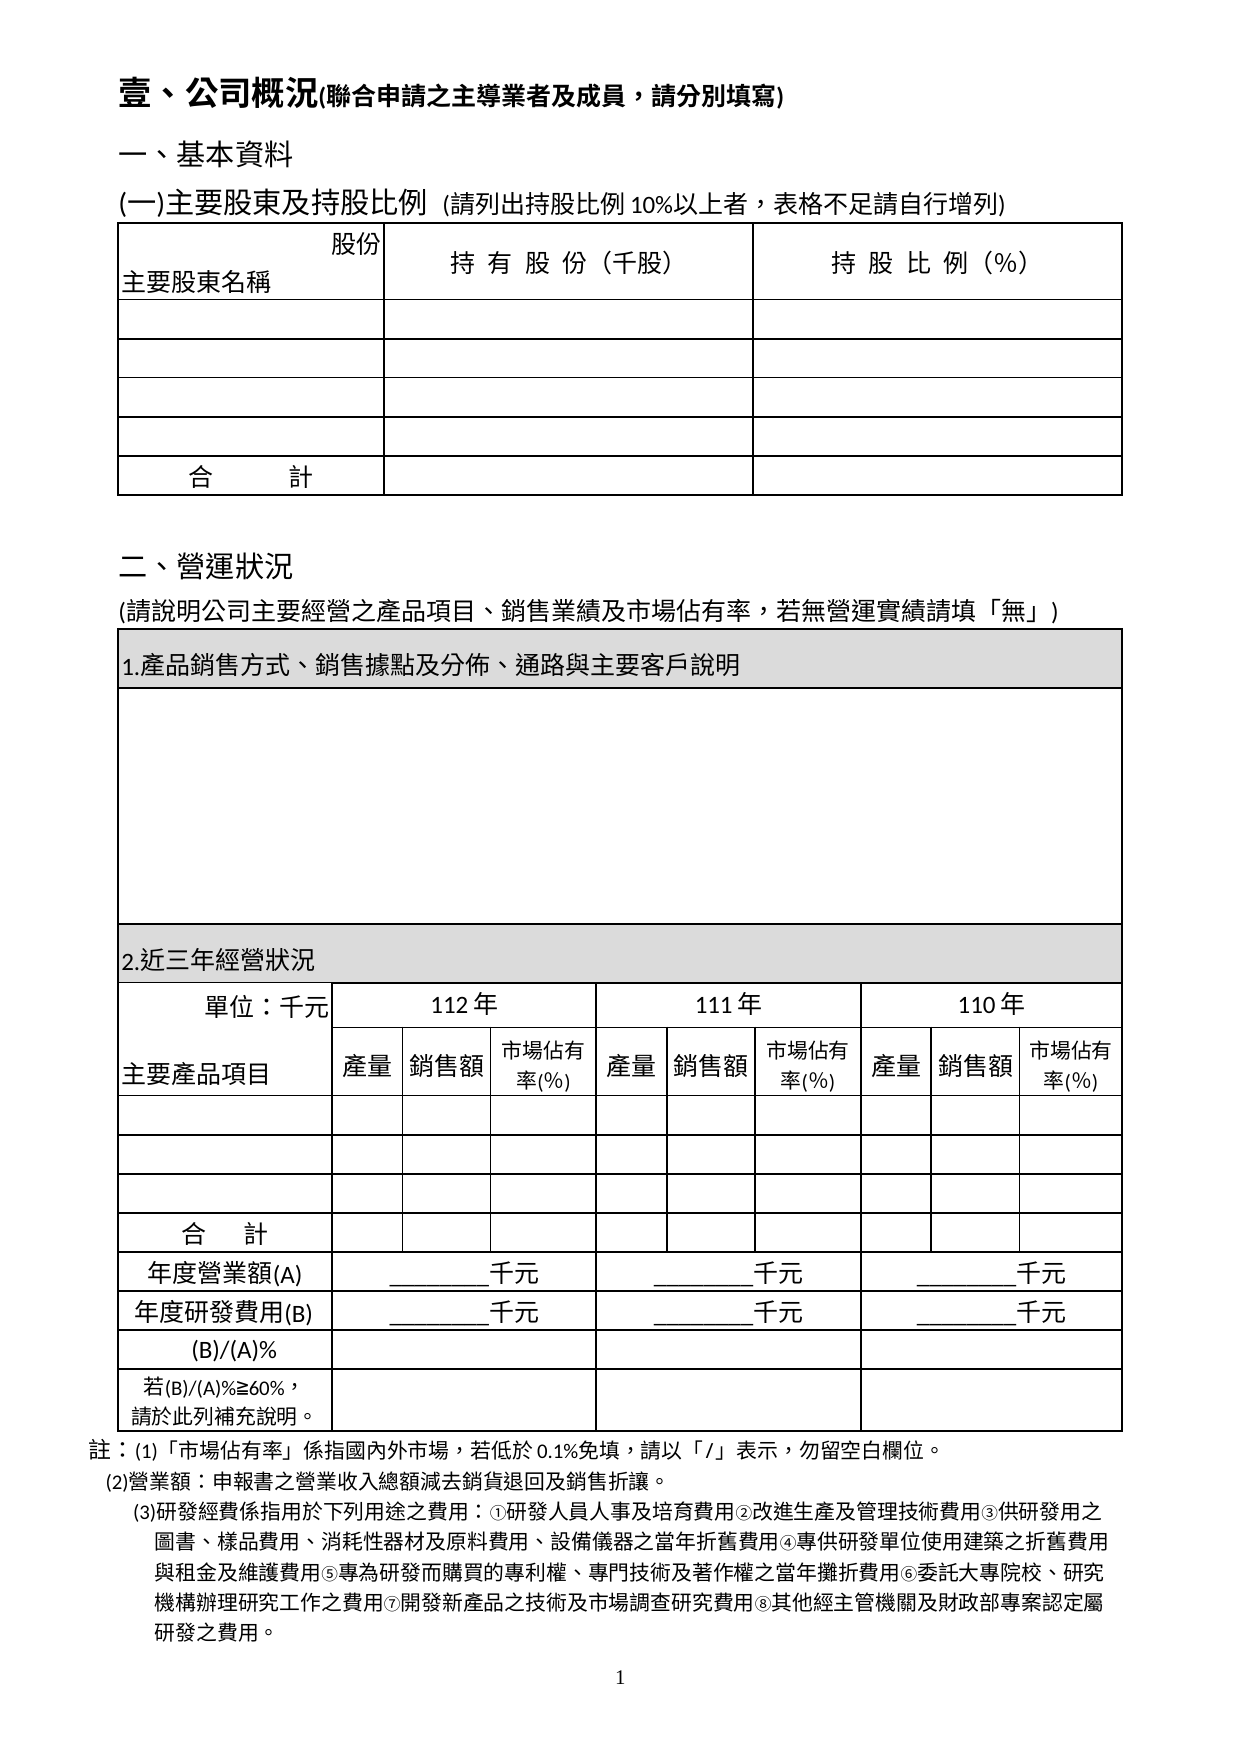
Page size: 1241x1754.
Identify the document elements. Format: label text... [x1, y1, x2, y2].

table_cell (B)/(A)% [119, 1331, 331, 1368]
table_cell [754, 340, 1121, 377]
table_cell [756, 1096, 860, 1134]
table_cell [754, 418, 1121, 455]
table_cell [756, 1214, 860, 1251]
table_header 1.產品銷售方式、銷售據點及分佈、通路與主要客戶說明 [119, 630, 1121, 687]
table_cell [333, 1331, 595, 1368]
text (請說明公司主要經營之產品項目、銷售業績及市場佔有率，若無營運實績請填「無」) [118, 592, 1122, 628]
table_cell [119, 378, 383, 416]
table_cell [333, 1136, 402, 1173]
table_cell 合 計 [119, 457, 383, 494]
table_cell [862, 1370, 1121, 1430]
table_header 持 股 比 例（％） [754, 224, 1121, 299]
table_cell [754, 457, 1121, 494]
table_cell [403, 1175, 490, 1212]
table_cell [1020, 1175, 1121, 1212]
table_cell 111年 [597, 984, 860, 1027]
table_cell [597, 1331, 860, 1368]
table_cell 市場佔有率(％) [491, 1028, 595, 1095]
table_cell [385, 378, 752, 416]
table_cell ________千元 [597, 1253, 860, 1290]
table_cell 年度營業額(A) [119, 1253, 331, 1290]
table_cell 112年 [333, 984, 595, 1027]
table_cell [862, 1331, 1121, 1368]
table_cell [119, 300, 383, 338]
table_cell 110年 [862, 984, 1121, 1027]
table_cell [119, 418, 383, 455]
table_cell [932, 1096, 1019, 1134]
table_cell [491, 1096, 595, 1134]
table_cell [403, 1096, 490, 1134]
table_cell [597, 1096, 666, 1134]
table_cell [385, 418, 752, 455]
text 二、營運狀況 [118, 544, 1122, 585]
table_cell [333, 1175, 402, 1212]
table_cell [862, 1096, 930, 1134]
table_cell ________千元 [862, 1292, 1121, 1329]
table_cell ________千元 [862, 1253, 1121, 1290]
table_cell ________千元 [333, 1292, 595, 1329]
table_cell 市場佔有率(％) [1020, 1028, 1121, 1095]
table_cell 單位：千元 主要產品項目 [119, 983, 331, 1095]
table_cell [932, 1214, 1019, 1251]
table_cell [668, 1175, 754, 1212]
table_cell [333, 1214, 402, 1251]
table_header 股份 主要股東名稱 [119, 224, 383, 299]
text 壹、公司概況(聯合申請之主導業者及成員，請分別填寫) [118, 72, 1122, 113]
table_cell 產量 [333, 1028, 402, 1095]
table_cell [1020, 1096, 1121, 1134]
table_cell [403, 1214, 490, 1251]
table_cell [1020, 1136, 1121, 1173]
table_header 持 有 股 份（千股） [385, 224, 752, 299]
table_cell [491, 1214, 595, 1251]
table_cell [597, 1370, 860, 1430]
table_cell [333, 1096, 402, 1134]
table_cell [333, 1370, 595, 1430]
table_cell [754, 300, 1121, 338]
table_cell [756, 1175, 860, 1212]
text 一、基本資料 [118, 132, 1122, 174]
table_cell 產量 [597, 1028, 666, 1095]
table_cell 銷售額 [668, 1028, 754, 1095]
table_cell [491, 1175, 595, 1212]
text 註：(1)「市場佔有率」係指國內外市場，若低於0.1%免填，請以「/」表示，勿留空白欄位。 [89, 1432, 1122, 1465]
table_cell [119, 1175, 331, 1212]
table_cell [385, 457, 752, 494]
table_cell [1020, 1214, 1121, 1251]
table_cell 銷售額 [403, 1028, 490, 1095]
table_cell [597, 1214, 666, 1251]
table_cell [862, 1136, 930, 1173]
text (一)主要股東及持股比例 (請列出持股比例10%以上者，表格不足請自行增列) [118, 180, 1122, 222]
table_cell [597, 1175, 666, 1212]
table_cell [385, 300, 752, 338]
table_cell ________千元 [597, 1292, 860, 1329]
table_cell [932, 1136, 1019, 1173]
table_cell [119, 1096, 331, 1134]
table_cell [385, 340, 752, 377]
table_cell [862, 1214, 930, 1251]
table_cell [119, 340, 383, 377]
text (2)營業額：申報書之營業收入總額減去銷貨退回及銷售折讓。 [82, 1465, 1122, 1495]
table_cell 2.近三年經營狀況 [119, 925, 1121, 982]
text (3)研發經費係指用於下列用途之費用：①研發人員人事及培育費用②改進生產及管理技術費用③供研發用之圖書、樣品費用、消耗性器材及原料費用、設備儀器之當年折舊費用④專供研發單位使用建築之折舊費用與租金及維護費用⑤專為研發而購買的專利權、專門技術及著作權之當年攤折費用⑥委託大專院校、研究機構辦理研究工作之費用⑦開發新產品之技術及市場調查研究費用⑧其他經主管機關及財政部專案認定屬研發之費用。 [133, 1495, 1122, 1646]
table_cell [668, 1214, 754, 1251]
table_cell 年度研發費用(B) [119, 1292, 331, 1329]
table_cell [754, 378, 1121, 416]
table_cell [668, 1096, 754, 1134]
table_cell [491, 1136, 595, 1173]
table_cell [668, 1136, 754, 1173]
table_cell 若(B)/(A)%≧60%， 請於此列補充說明。 [119, 1370, 331, 1430]
table_cell [119, 689, 1121, 923]
table_cell 產量 [862, 1028, 930, 1095]
table_cell [862, 1175, 930, 1212]
table_cell [756, 1136, 860, 1173]
table_cell 合 計 [119, 1214, 331, 1251]
table_cell [403, 1136, 490, 1173]
table_cell [119, 1136, 331, 1173]
table_cell 市場佔有率(％) [756, 1028, 860, 1095]
table_cell [932, 1175, 1019, 1212]
table_cell 銷售額 [932, 1028, 1019, 1095]
table_cell ________千元 [333, 1253, 595, 1290]
table_cell [597, 1136, 666, 1173]
